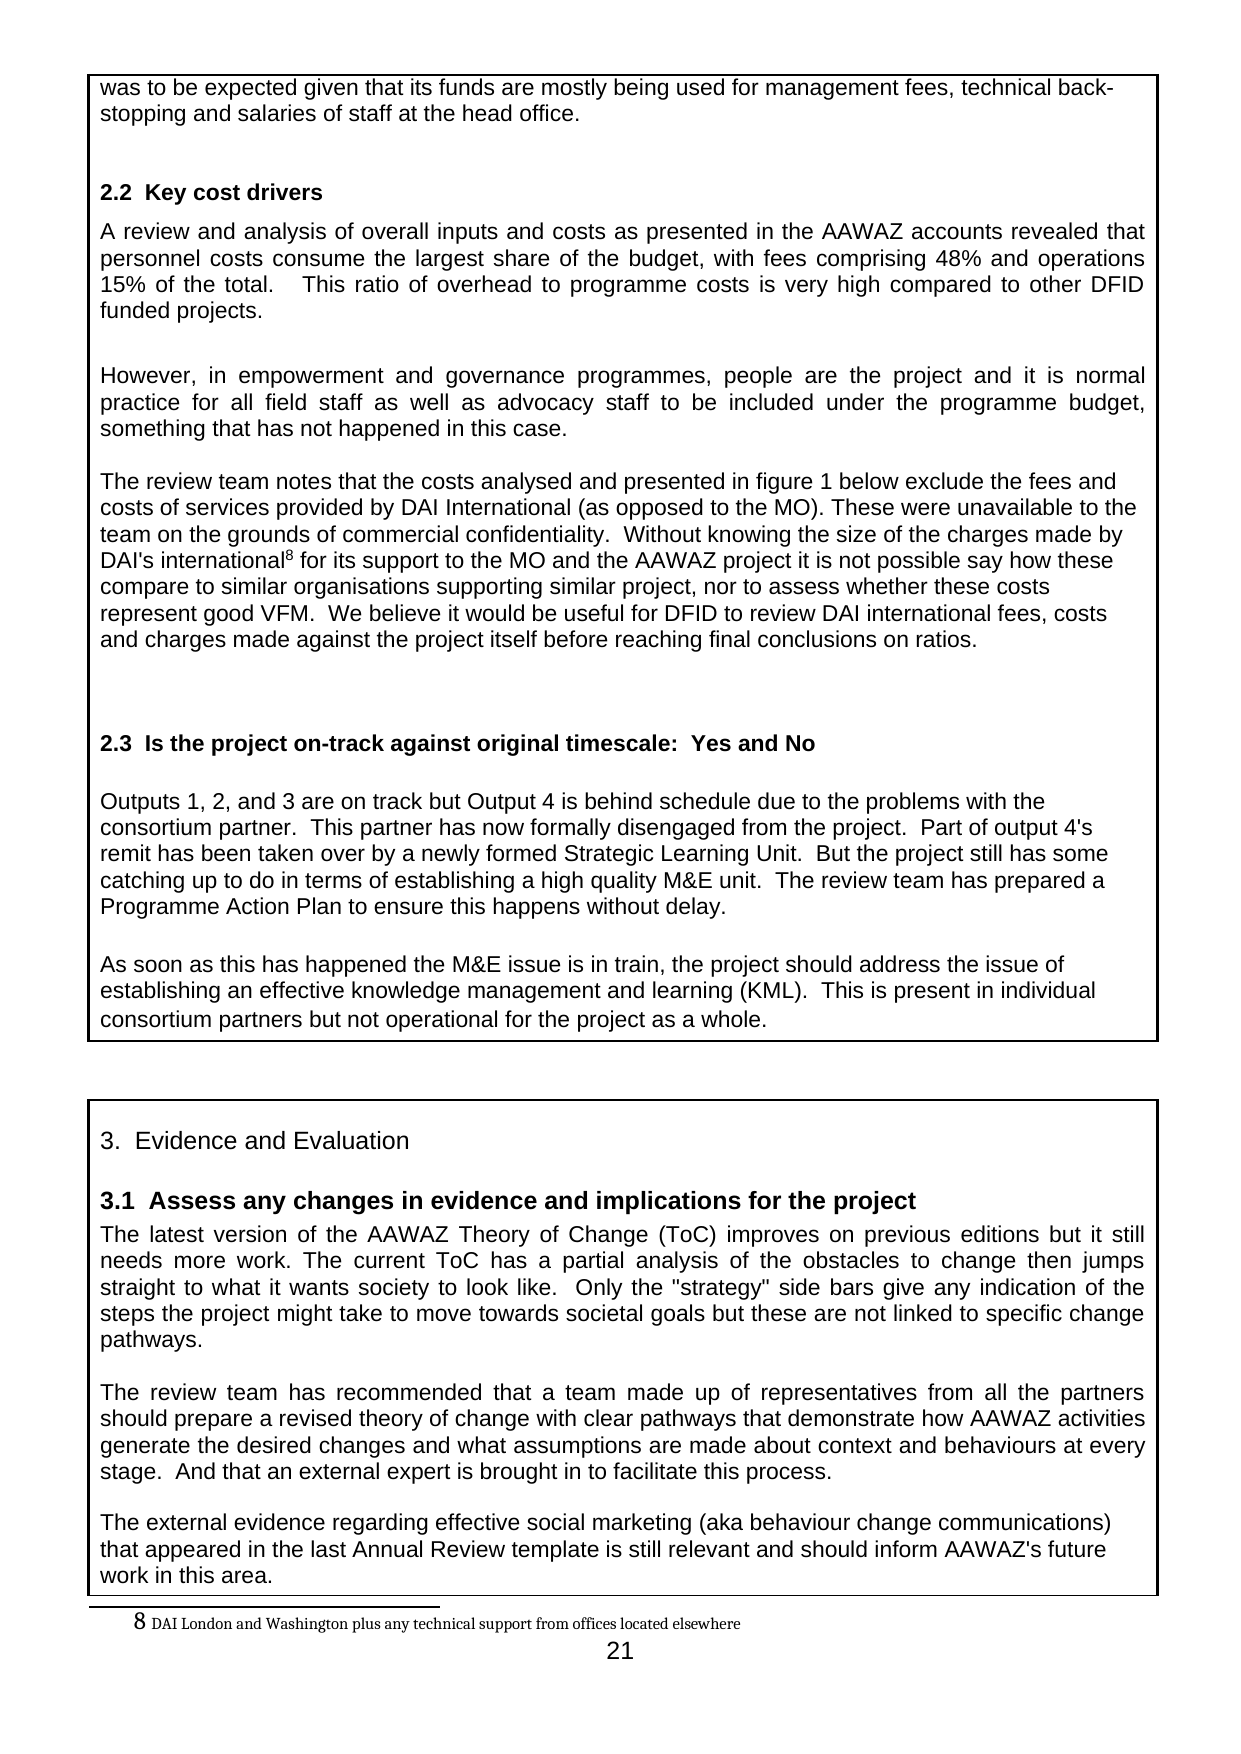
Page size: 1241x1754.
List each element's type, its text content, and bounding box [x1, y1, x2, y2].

table_cell 2.1 Is the project on-track against financial forecasts: Yes So far the AAWAZ programme has spent about 33% of its total programme budget in 42% of the programme period. ( The inception phase was completed in nine months instead of 12 months and the project is currently in its sixth quarter from a total of 16 quarters during the implementation phase.) An analysis of the expenditure pattern shows that the project has spent 80% of its total allocation from the start of the project up to April 20th, 2014. This level of expenditure is better than normal for similar projects at this stage of their development. Figure 1 below illustrates the actual expenditure and projected trends if the current trends continue. However, it is expected that the expenditures will be made more-timely now that the major items to be procured have been acquired. An analysis of the expenditure pattern by partner, by output and by category of expenditure was also conducted. An analysis of the budget by output shows that Output 1 was able to utilise 87% of its budgeted funds during this period compared with 77% for Output 2, 61% for Output 3 and 78% for Output 4. Output 1 costs include the overall cost of community mobilization through establishing the forums at the various administrative tiers which is the institutional anchor for the other outputs. The Aurat Foundation was given the largest share of the budget, consistent with its area of responsibility, with Sungi having the smallest share because of its lower district outreach. From among the Consortium partners, Aurat Foundation has had the lowest spend so far at 71%, followed by Sungi at 78%, SPO at 80% and SAP-PK at 88% (Table 2). The MO has a high utilization rate of 87% which was to be expected given that its funds are mostly being used for management fees, technical back-stopping and salaries of staff at the head office. 2.2 Key cost drivers A review and analysis of overall inputs and costs as presented in the AAWAZ accounts revealed that personnel costs consume the largest share of the budget, with fees comprising 48% and operations 15% of the total. This ratio of overhead to programme costs is very high compared to other DFID funded projects. However, in empowerment and governance programmes, people are the project and it is normal practice for all field staff as well as advocacy staff to be included under the programme budget, something that has not happened in this case. The review team notes that the costs analysed and presented in figure 1 below exclude the fees and costs of services provided by DAI International (as opposed to the MO). These were unavailable to the team on the grounds of commercial confidentiality. Without knowing the size of the charges made by DAI's international for its support to the MO and the AAWAZ project it is not possible say how these compare to similar organisations supporting similar project, nor to assess whether these costs represent good VFM. We believe it would be useful for DFID to review DAI international fees, costs and charges made against the project itself before reaching final conclusions on ratios. 2.3 Is the project on-track against original timescale: Yes and No Outputs 1, 2, and 3 are on track but Output 4 is behind schedule due to the problems with the consortium partner. This partner has now formally disengaged from the project. Part of output 4's remit has been taken over by a newly formed Strategic Learning Unit. But the project still has some catching up to do in terms of establishing a high quality M&E unit. The review team has prepared a Programme Action Plan to ensure this happens without delay. As soon as this has happened the M&E issue is in train, the project should address the issue of establishing an effective knowledge management and learning (KML). This is present in individual consortium partners but not operational for the project as a whole. [90, 76, 1156, 1040]
table_header 3. Evidence and Evaluation [90, 1101, 1156, 1161]
table_cell 3.1 Assess any changes in evidence and implications for the project The latest version of the AAWAZ Theory of Change (ToC) improves on previous editions but it still needs more work. The current ToC has a partial analysis of the obstacles to change then jumps straight to what it wants society to look like. Only the "strategy" side bars give any indication of the steps the project might take to move towards societal goals but these are not linked to specific change pathways. The review team has recommended that a team made up of representatives from all the partners should prepare a revised theory of change with clear pathways that demonstrate how AAWAZ activities generate the desired changes and what assumptions are made about context and behaviours at every stage. And that an external expert is brought in to facilitate this process. The external evidence regarding effective social marketing (aka behaviour change communications) that appeared in the last Annual Review template is still relevant and should inform AAWAZ's future work in this area. [90, 1161, 1156, 1594]
